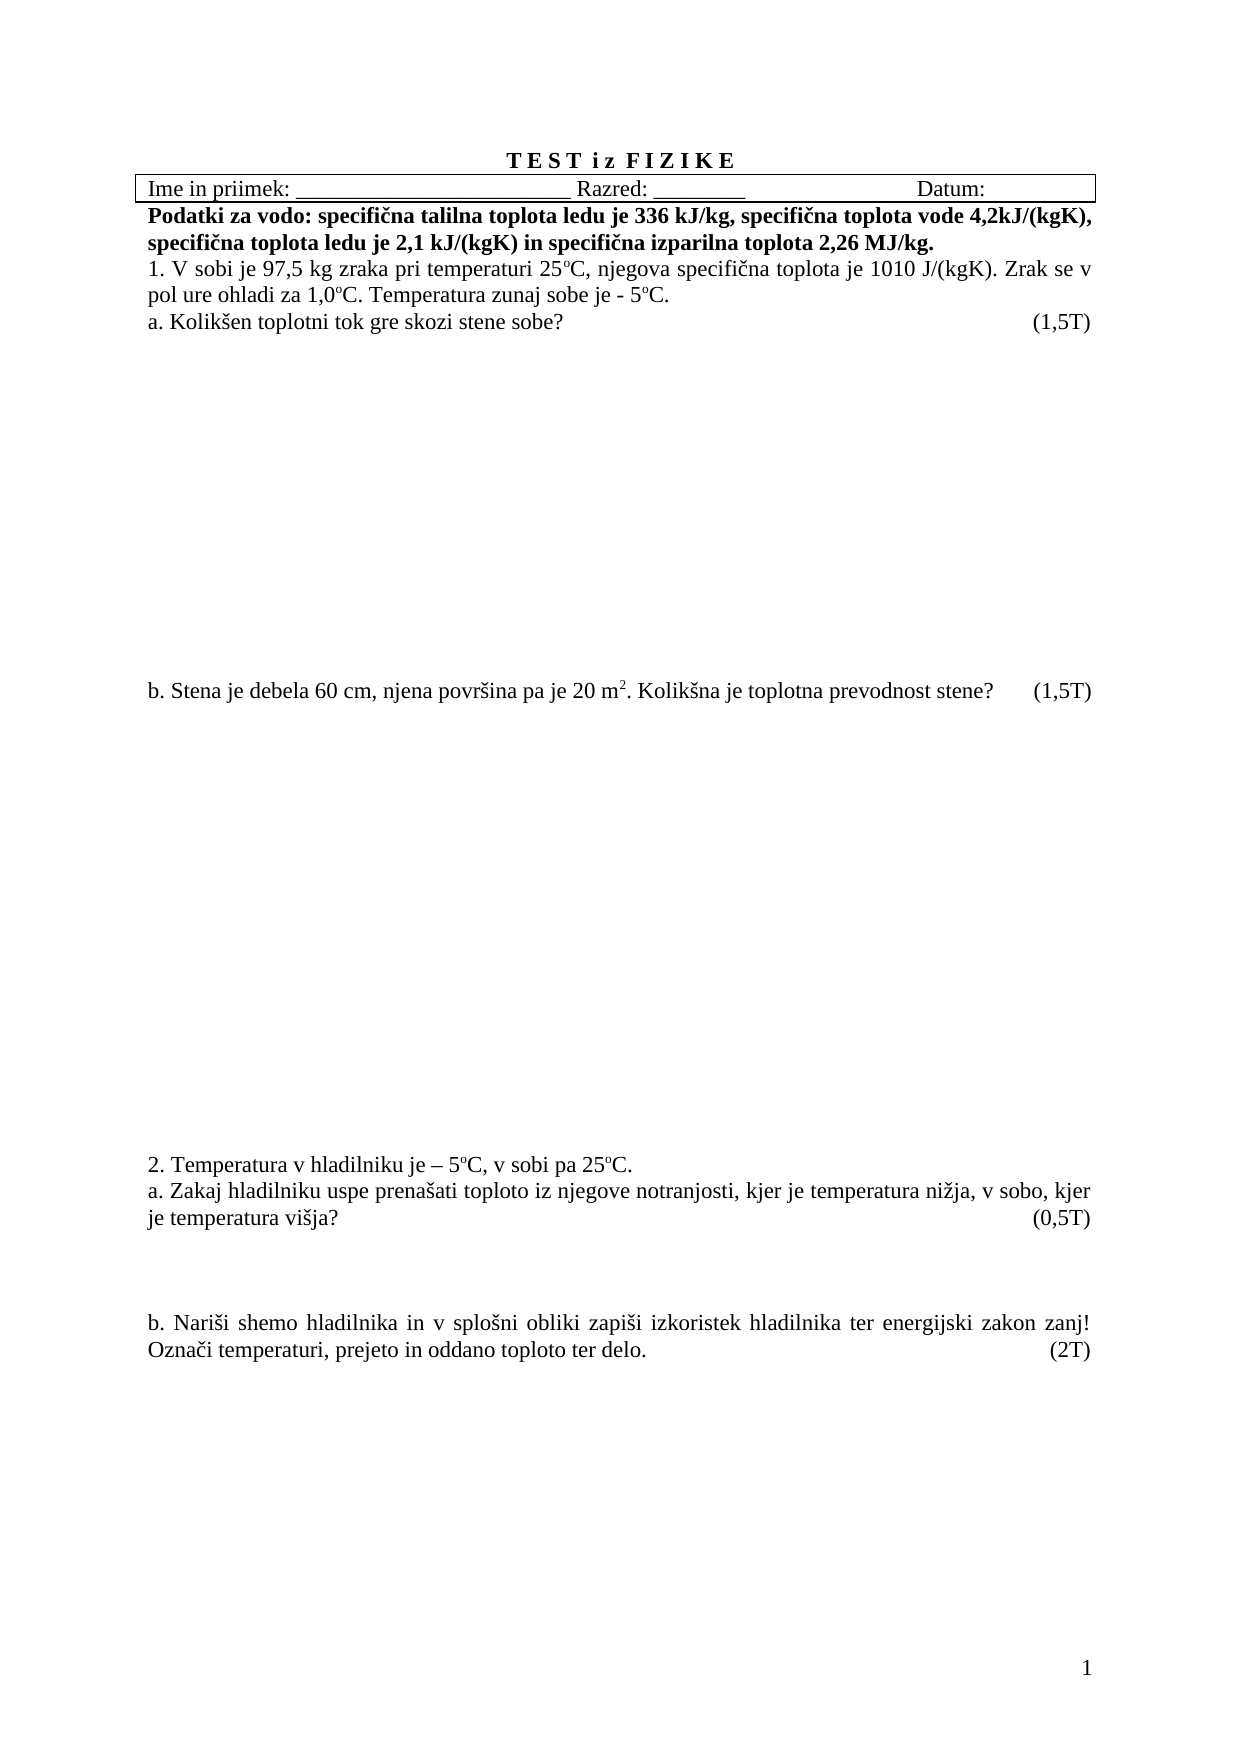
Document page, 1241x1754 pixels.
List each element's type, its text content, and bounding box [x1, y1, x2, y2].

subtitle T E S T i z F I Z I K E [148, 148, 1093, 174]
text Podatki za vodo: specifična talilna toplota ledu je 336 kJ/kg, specifična toplota vode 4,2kJ/(kgK), specifična toplota ledu je 2,1 kJ/(kgK) in specifična izparilna toplota 2,26 MJ/kg. [148, 203, 1093, 255]
text 2. Temperatura v hladilniku je – 5oC, v sobi pa 25oC. [148, 1151, 1093, 1177]
text 1. V sobi je 97,5 kg zraka pri temperaturi 25oC, njegova specifična toplota je 1010 J/(kgK). Zrak se v pol ure ohladi za 1,0oC. Temperatura zunaj sobe je - 5oC. [148, 255, 1093, 308]
text a. Kolikšen toplotni tok gre skozi stene sobe? (1,5T) [148, 308, 1093, 334]
text b. Nariši shemo hladilnika in v splošni obliki zapiši izkoristek hladilnika ter energijski zakon zanj! Označi temperaturi, prejeto in oddano toploto ter delo. (2T) [148, 1309, 1093, 1362]
table_header Ime in priimek: ________________________ Razred: ________ Datum: [136, 175, 1095, 201]
text b. Stena je debela 60 cm, njena površina pa je 20 m2. Kolikšna je toplotna prevodnost stene? (1,5T) [148, 677, 1093, 703]
text a. Zakaj hladilniku uspe prenašati toploto iz njegove notranjosti, kjer je temperatura nižja, v sobo, kjer je temperatura višja? (0,5T) [148, 1177, 1093, 1230]
